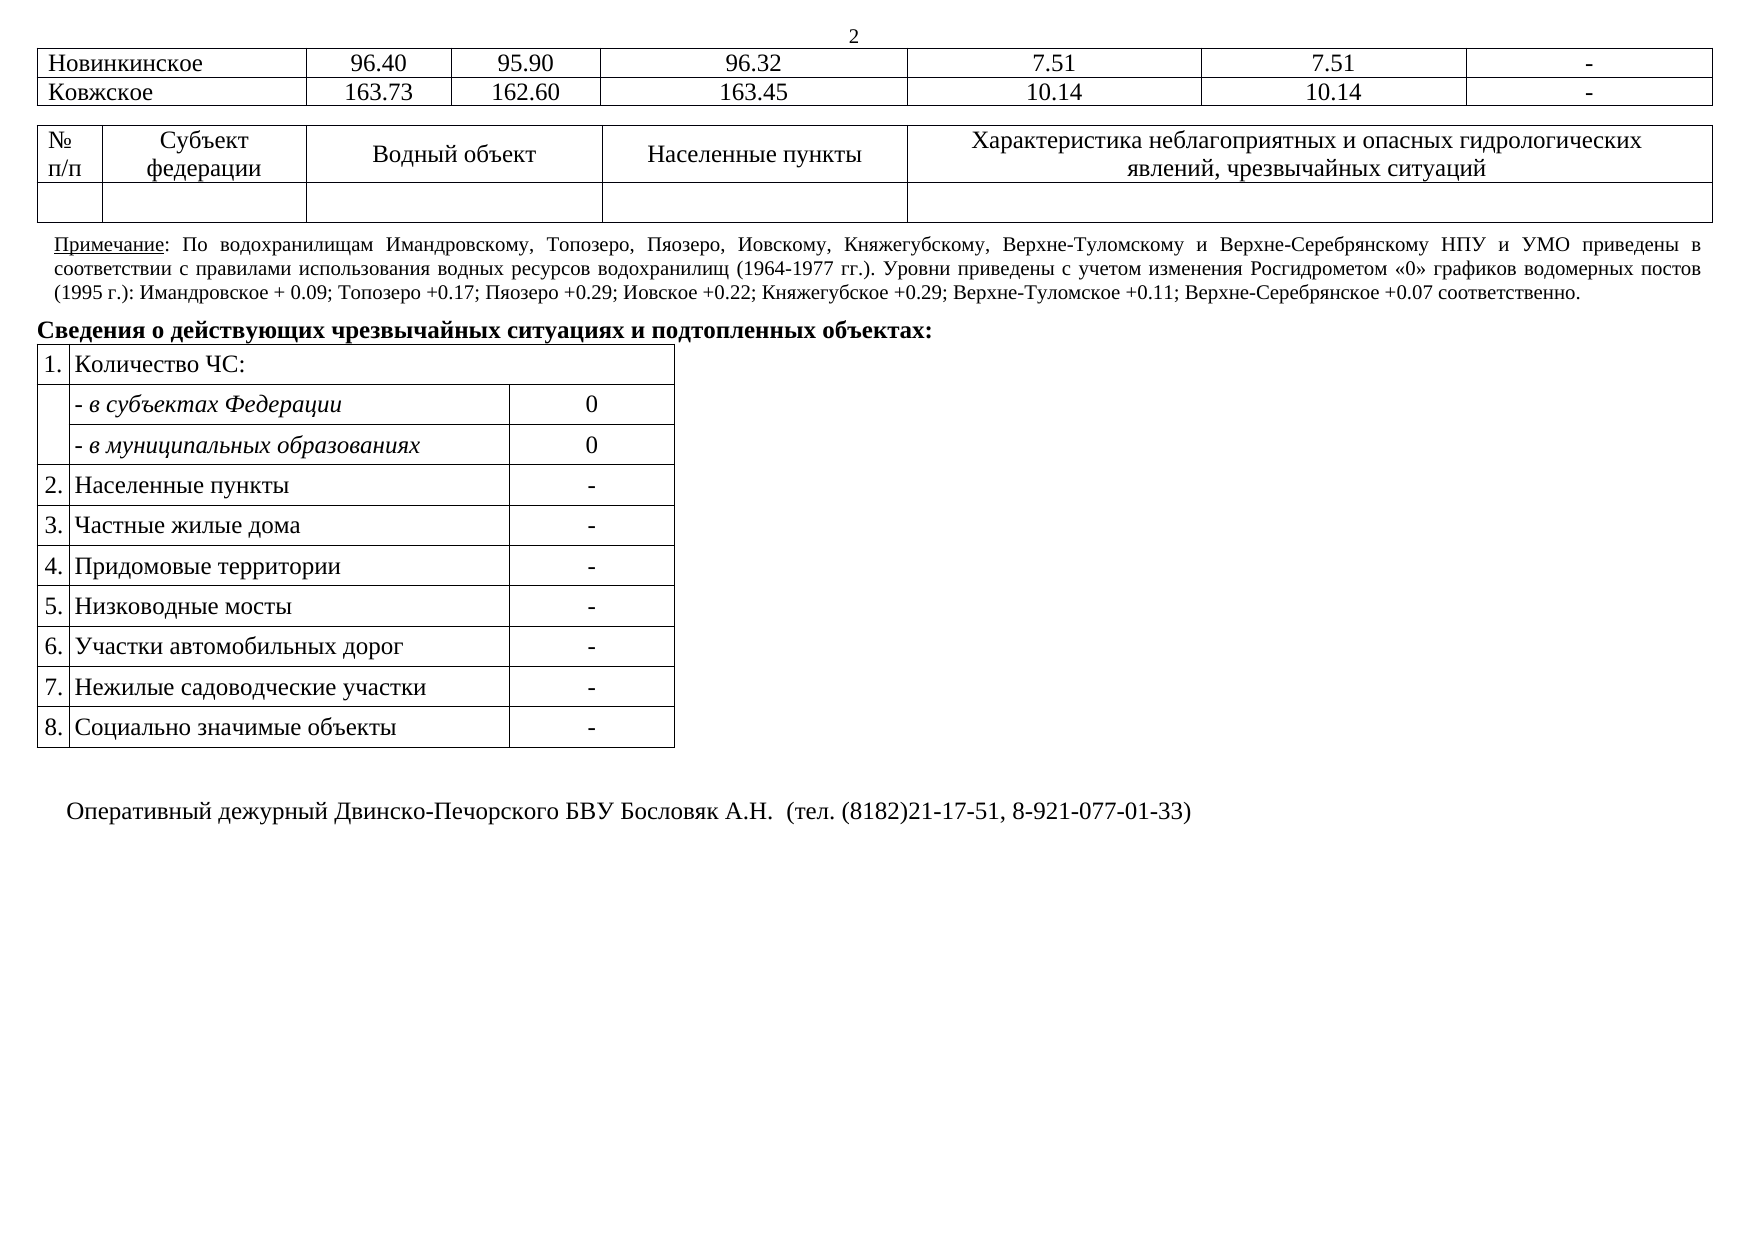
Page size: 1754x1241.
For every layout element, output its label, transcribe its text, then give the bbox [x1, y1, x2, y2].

table_cell [38, 183, 102, 222]
text Примечание: По водохранилищам Имандровскому, Топозеро, Пяозеро, Иовскому, Княжегубскому, Верхне-Туломскому и Верхне-Серебрянскому НПУ и УМО приведены в соответствии с правилами использования водных ресурсов водохранилищ (1964-1977 гг.). Уровни приведены с учетом изменения Росгидрометом «0» графиков водомерных постов (1995 г.): Имандровское + 0.09; Топозеро +0.17; Пяозеро +0.29; Иовское +0.22; Княжегубское +0.29; Верхне-Туломское +0.11; Верхне-Серебрянское +0.07 соответственно. [54, 232, 1703, 304]
table_cell 0 [510, 385, 674, 424]
table_cell 10.14 [908, 78, 1201, 105]
table_cell Ковжское [38, 78, 306, 105]
table_cell 7. [38, 667, 69, 706]
table_cell - [1467, 78, 1712, 105]
table_cell - [510, 465, 674, 505]
table_cell 163.73 [307, 78, 451, 105]
table_cell 95.90 [452, 49, 600, 77]
table_cell 8. [38, 707, 69, 747]
table_header № п/п [38, 126, 102, 182]
table_cell - [1467, 49, 1712, 77]
table_cell [908, 183, 1712, 222]
table_cell - в субъектах Федерации [70, 385, 509, 424]
table_cell 2. [38, 465, 69, 505]
table_cell [307, 183, 602, 222]
table_cell Низководные мосты [70, 586, 509, 626]
table_header Водный объект [307, 126, 602, 182]
table_cell - [510, 707, 674, 747]
table_header 1. [38, 345, 69, 384]
table_cell [103, 183, 306, 222]
text Оперативный дежурный Двинско-Печорского БВУ Бословяк А.Н. (тел. (8182)21-17-51, 8-921-077-01-33) [66, 796, 1713, 825]
text Сведения о действующих чрезвычайных ситуациях и подтопленных объектах: [37, 315, 1713, 343]
table_cell 3. [38, 506, 69, 545]
table_header Характеристика неблагоприятных и опасных гидрологических явлений, чрезвычайных ситуаций [908, 126, 1712, 182]
table_cell 5. [38, 586, 69, 626]
table_header Количество ЧС: [70, 345, 674, 384]
table_cell - [510, 627, 674, 666]
table_cell Придомовые территории [70, 546, 509, 585]
table_cell [603, 183, 907, 222]
table_cell 0 [510, 425, 674, 464]
table_header Населенные пункты [603, 126, 907, 182]
table_cell Нежилые садоводческие участки [70, 667, 509, 706]
table_cell 6. [38, 627, 69, 666]
table_cell Участки автомобильных дорог [70, 627, 509, 666]
table_cell 7.51 [908, 49, 1201, 77]
table_cell 96.40 [307, 49, 451, 77]
table_cell 96.32 [601, 49, 907, 77]
table_cell Населенные пункты [70, 465, 509, 505]
table_cell Частные жилые дома [70, 506, 509, 545]
table_cell - [510, 546, 674, 585]
table_cell 162.60 [452, 78, 600, 105]
table_cell 4. [38, 546, 69, 585]
table_cell 7.51 [1202, 49, 1466, 77]
table_header Субъект федерации [103, 126, 306, 182]
table_cell - [510, 667, 674, 706]
table_cell Социально значимые объекты [70, 707, 509, 747]
table_cell - в муниципальных образованиях [70, 425, 509, 464]
table_cell [38, 385, 69, 464]
table_cell Новинкинское [38, 49, 306, 77]
table_cell - [510, 586, 674, 626]
table_cell - [510, 506, 674, 545]
table_cell 10.14 [1202, 78, 1466, 105]
table_cell 163.45 [601, 78, 907, 105]
